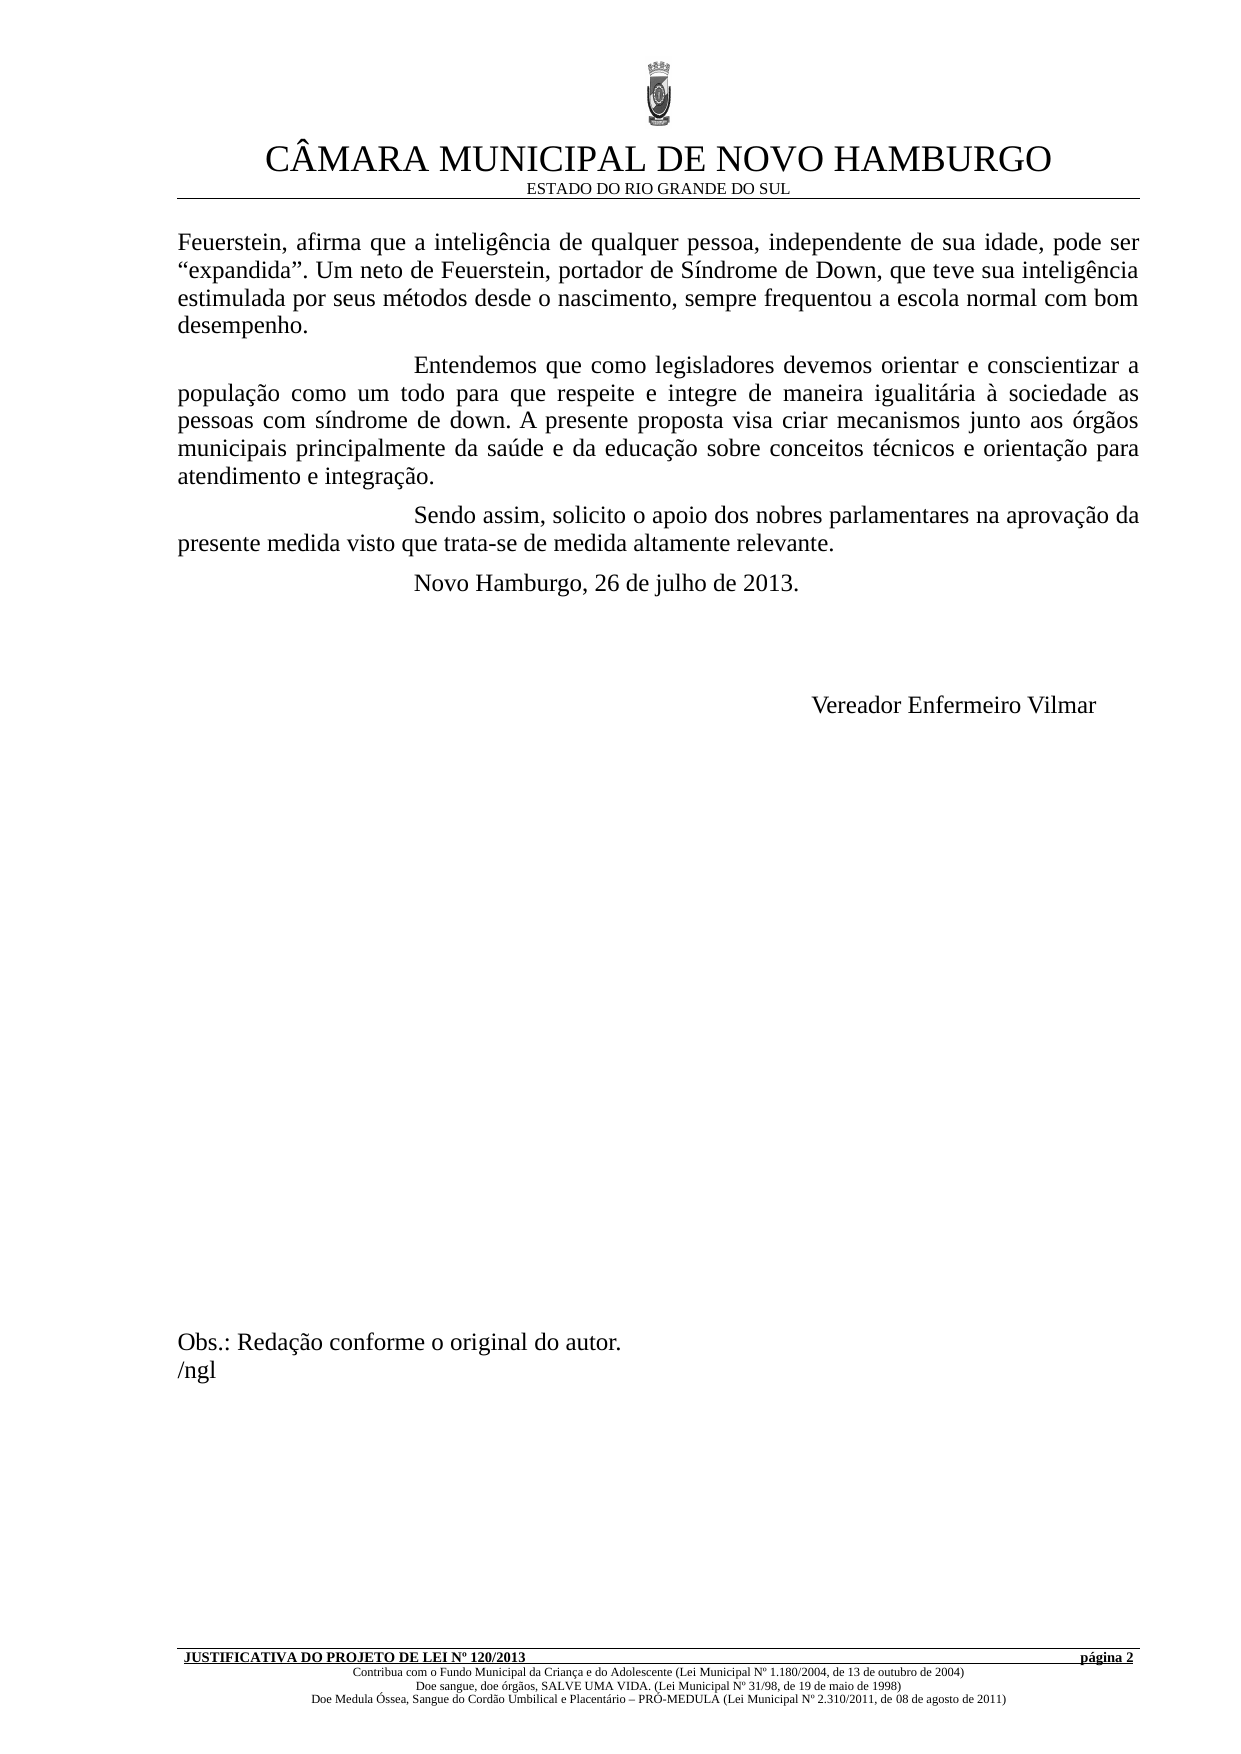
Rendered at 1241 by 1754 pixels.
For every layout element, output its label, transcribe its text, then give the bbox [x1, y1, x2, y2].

text Novo Hamburgo, 26 de julho de 2013. [177, 569, 1140, 596]
text Feuerstein, afirma que a inteligência de qualquer pessoa, independente de sua idade, pode ser “expandida”. Um neto de Feuerstein, portador de Síndrome de Down, que teve sua inteligência estimulada por seus métodos desde o nascimento, sempre frequentou a escola normal com bom desempenho. [177, 228, 1140, 339]
text /ngl [177, 1356, 1140, 1384]
text Obs.: Redação conforme o original do autor. [177, 1328, 1140, 1356]
text Entendemos que como legisladores devemos orientar e conscientizar a população como um todo para que respeite e integre de maneira igualitária à sociedade as pessoas com síndrome de down. A presente proposta visa criar mecanismos junto aos órgãos municipais principalmente da saúde e da educação sobre conceitos técnicos e orientação para atendimento e integração. [177, 351, 1140, 489]
text Sendo assim, solicito o apoio dos nobres parlamentares na aprovação da presente medida visto que trata-se de medida altamente relevante. [177, 501, 1140, 557]
text Vereador Enfermeiro Vilmar [768, 691, 1140, 719]
